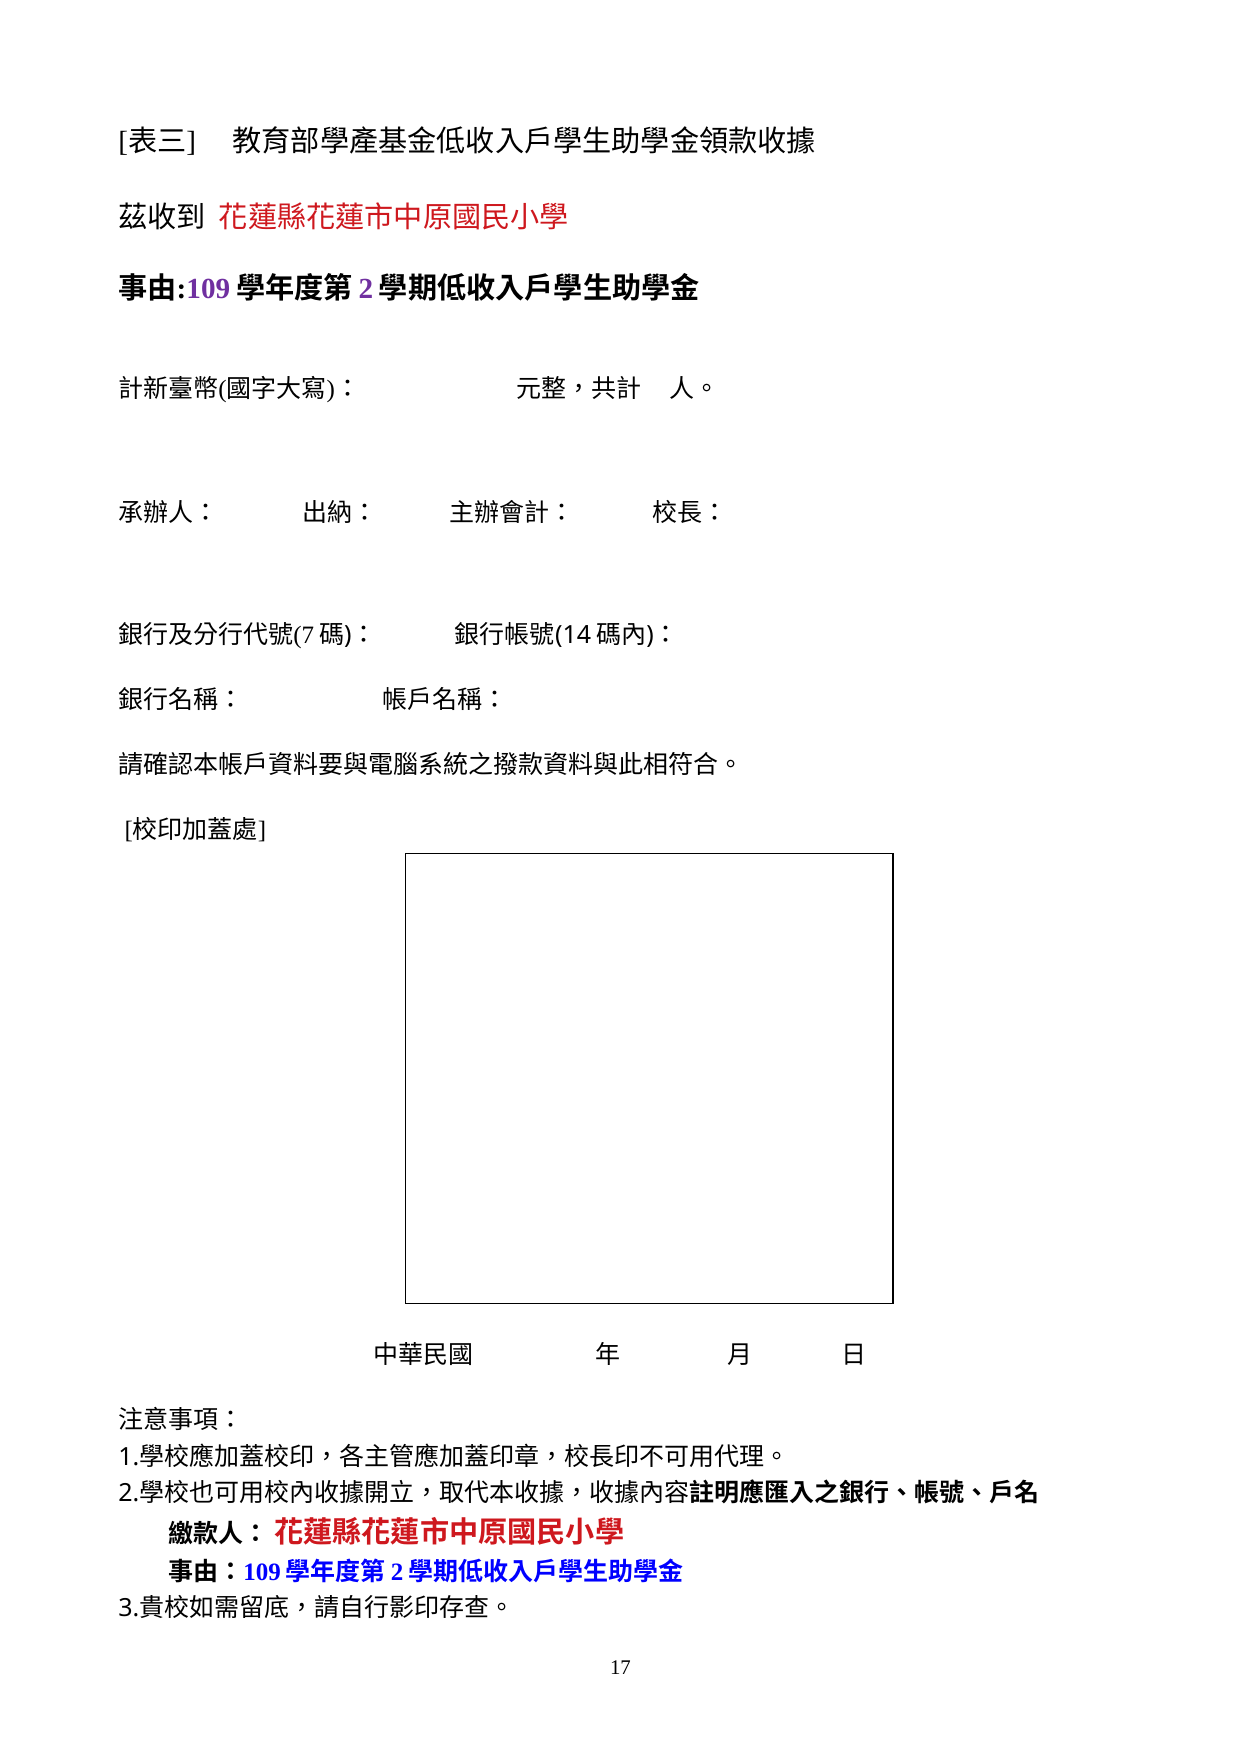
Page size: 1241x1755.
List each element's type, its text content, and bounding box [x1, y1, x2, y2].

text 3.貴校如需留底，請自行影印存查。 [118, 1587, 1122, 1623]
text 承辦人： 出納： 主辦會計： 校長： [118, 492, 1122, 529]
text 事由：109學年度第2學期低收入戶學生助學金 [168, 1551, 1122, 1587]
text 計新臺幣(國字大寫)： 元整，共計 人。 [118, 364, 1122, 406]
text 繳款人： 花蓮縣花蓮市中原國民小學 [168, 1509, 1122, 1551]
text 1.學校應加蓋校印，各主管應加蓋印章，校長印不可用代理。 [118, 1436, 1122, 1472]
text 銀行及分行代號(7碼)： 銀行帳號(14碼內)： [118, 615, 1122, 651]
text 銀行名稱： 帳戶名稱： [118, 680, 1122, 716]
text 中華民國 年 月 日 [118, 1335, 1122, 1371]
text [表三] 教育部學產基金低收入戶學生助學金領款收據 [118, 117, 1122, 159]
text 事由:109學年度第2學期低收入戶學生助學金 [118, 265, 1122, 307]
text 請確認本帳戶資料要與電腦系統之撥款資料與此相符合。 [118, 745, 1122, 781]
text 茲收到 花蓮縣花蓮市中原國民小學 [118, 194, 1122, 236]
text 注意事項： [118, 1400, 1122, 1436]
text 2.學校也可用校內收據開立，取代本收據，收據內容註明應匯入之銀行、帳號、戶名 [118, 1472, 1122, 1509]
text [校印加蓋處] [118, 810, 1122, 846]
